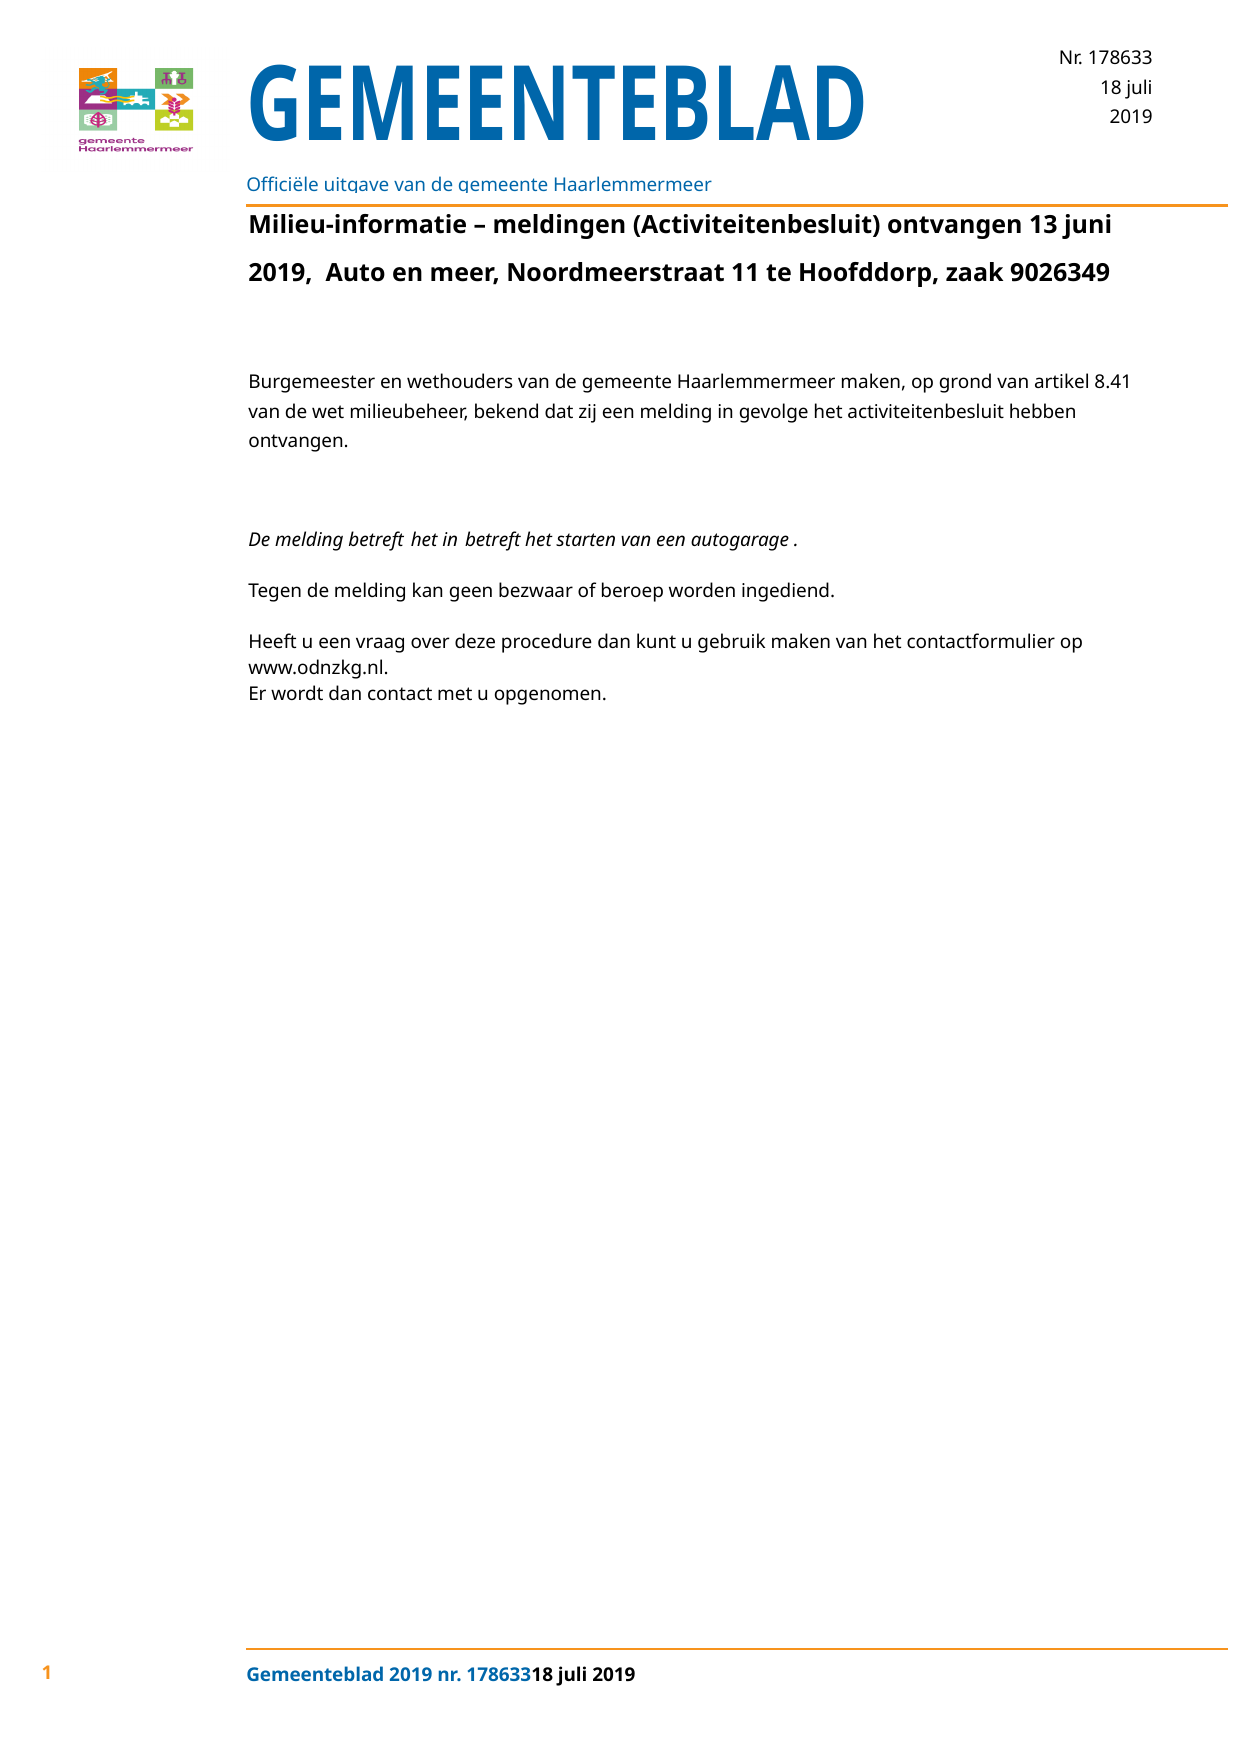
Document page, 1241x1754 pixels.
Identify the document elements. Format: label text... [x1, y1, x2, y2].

text Burgemeester en wethouders van de gemeente Haarlemmermeer maken, op grond van artikel 8.41 van de wet milieubeheer, bekend dat zij een melding in gevolge het activiteitenbesluit hebben ontvangen. [248, 368, 1152, 453]
text Heeft u een vraag over deze procedure dan kunt u gebruik maken van het contactformulier op www.odnzkg.nl. [248, 629, 1152, 680]
picture [41, 47, 231, 172]
text Milieu-informatie – meldingen (Activiteitenbesluit) ontvangen 13 juni 2019, Auto en meer, Noordmeerstraat 11 te Hoofddorp, zaak 9026349 [248, 207, 1152, 288]
text Er wordt dan contact met u opgenomen. [248, 680, 1152, 706]
text Tegen de melding kan geen bezwaar of beroep worden ingediend. [248, 577, 1152, 603]
text De melding betreft het in betreft het starten van een autogarage . [248, 526, 1152, 551]
